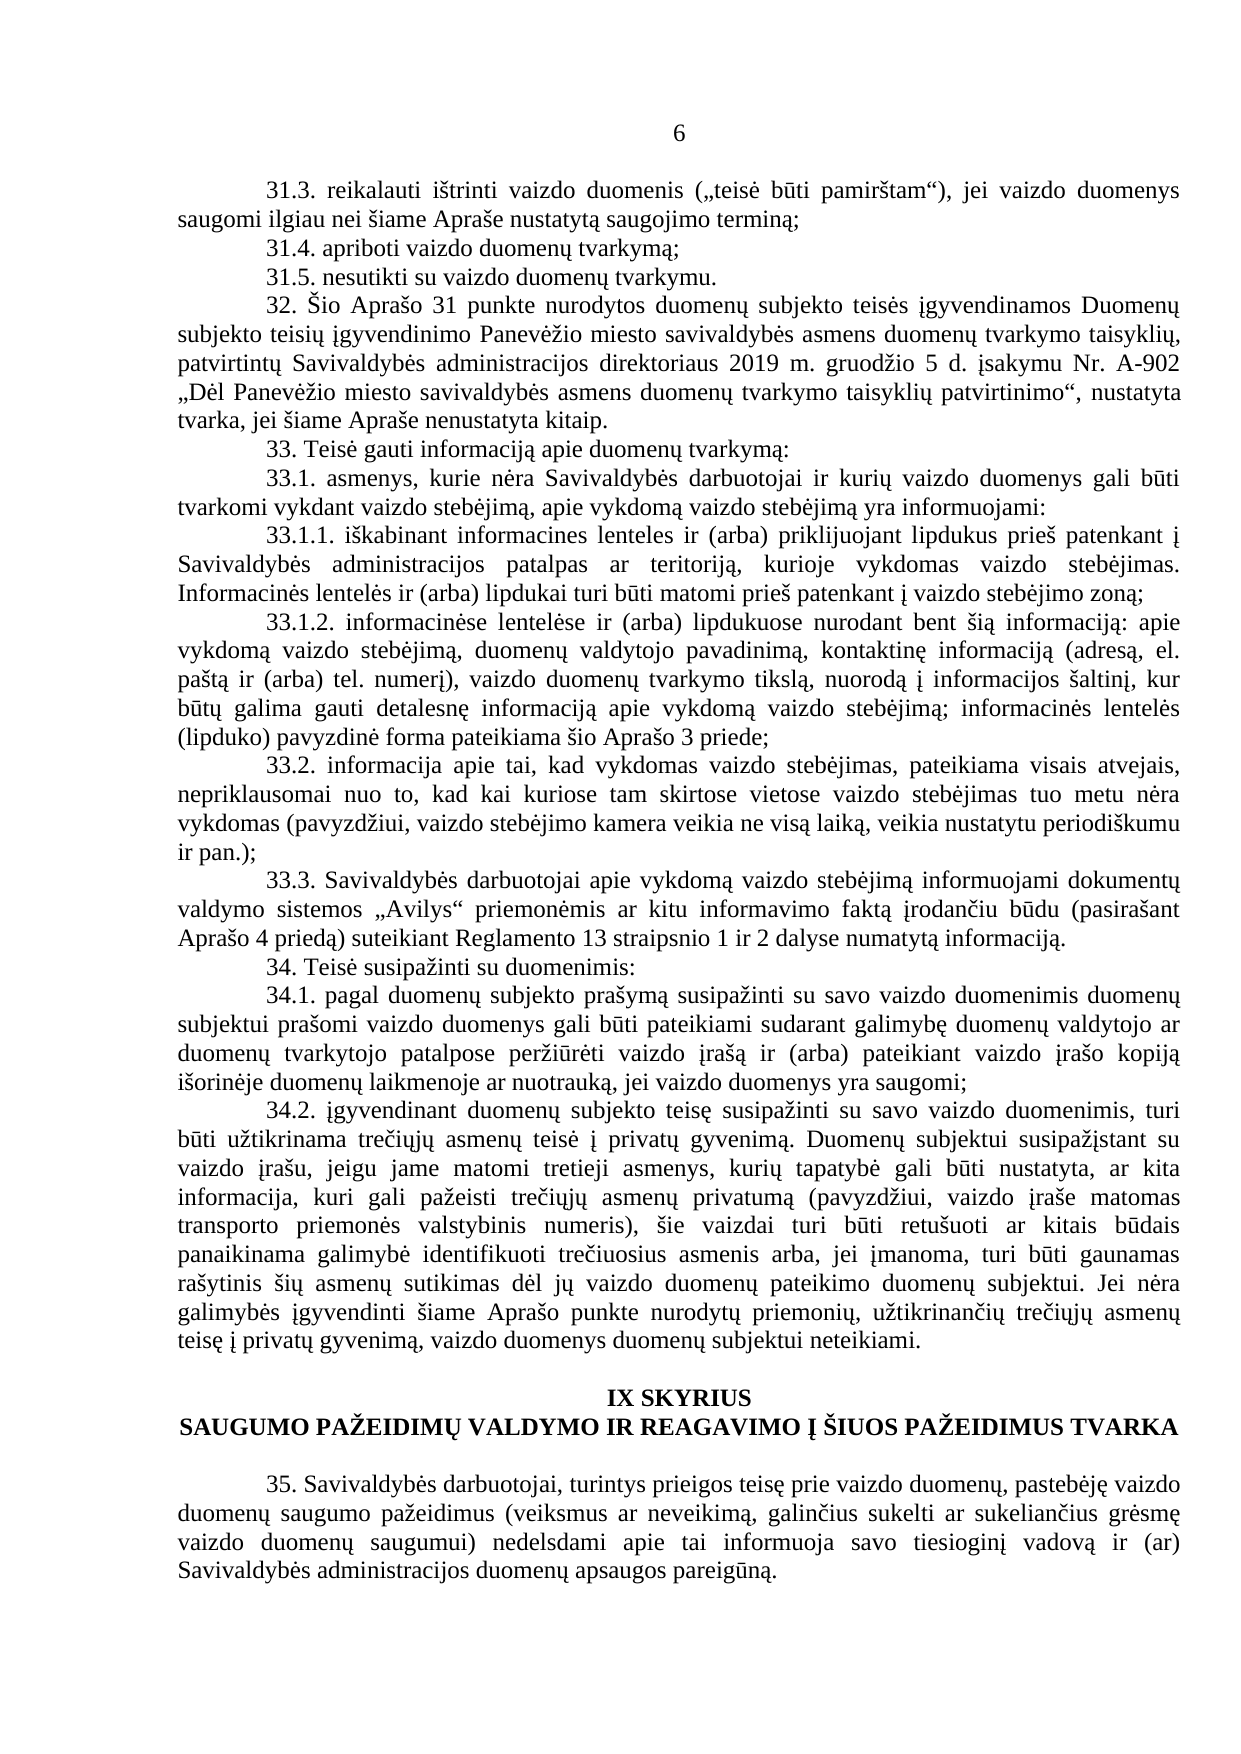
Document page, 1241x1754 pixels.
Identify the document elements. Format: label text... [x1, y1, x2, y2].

text 33.1.2. informacinėse lentelėse ir (arba) lipdukuose nurodant bent šią informaciją: apie vykdomą vaizdo stebėjimą, duomenų valdytojo pavadinimą, kontaktinę informaciją (adresą, el. paštą ir (arba) tel. numerį), vaizdo duomenų tvarkymo tikslą, nuorodą į informacijos šaltinį, kur būtų galima gauti detalesnę informaciją apie vykdomą vaizdo stebėjimą; informacinės lentelės (lipduko) pavyzdinė forma pateikiama šio Aprašo 3 priede; [177, 607, 1181, 751]
text 34.1. pagal duomenų subjekto prašymą susipažinti su savo vaizdo duomenimis duomenų subjektui prašomi vaizdo duomenys gali būti pateikiami sudarant galimybę duomenų valdytojo ar duomenų tvarkytojo patalpose peržiūrėti vaizdo įrašą ir (arba) pateikiant vaizdo įrašo kopiją išorinėje duomenų laikmenoje ar nuotrauką, jei vaizdo duomenys yra saugomi; [177, 981, 1181, 1096]
text 31.4. apriboti vaizdo duomenų tvarkymą; [177, 233, 1181, 262]
text 33. Teisė gauti informaciją apie duomenų tvarkymą: [177, 434, 1181, 463]
text 33.1.1. iškabinant informacines lenteles ir (arba) priklijuojant lipdukus prieš patenkant į Savivaldybės administracijos patalpas ar teritoriją, kurioje vykdomas vaizdo stebėjimas. Informacinės lentelės ir (arba) lipdukai turi būti matomi prieš patenkant į vaizdo stebėjimo zoną; [177, 521, 1181, 607]
text 32. Šio Aprašo 31 punkte nurodytos duomenų subjekto teisės įgyvendinamos Duomenų subjekto teisių įgyvendinimo Panevėžio miesto savivaldybės asmens duomenų tvarkymo taisyklių, patvirtintų Savivaldybės administracijos direktoriaus 2019 m. gruodžio 5 d. įsakymu Nr. A-902 „Dėl Panevėžio miesto savivaldybės asmens duomenų tvarkymo taisyklių patvirtinimo“, nustatyta tvarka, jei šiame Apraše nenustatyta kitaip. [177, 291, 1181, 434]
text 35. Savivaldybės darbuotojai, turintys prieigos teisę prie vaizdo duomenų, pastebėję vaizdo duomenų saugumo pažeidimus (veiksmus ar neveikimą, galinčius sukelti ar sukeliančius grėsmę vaizdo duomenų saugumui) nedelsdami apie tai informuoja savo tiesioginį vadovą ir (ar) Savivaldybės administracijos duomenų apsaugos pareigūną. [177, 1469, 1181, 1584]
text 31.5. nesutikti su vaizdo duomenų tvarkymu. [177, 262, 1181, 291]
text 33.2. informacija apie tai, kad vykdomas vaizdo stebėjimas, pateikiama visais atvejais, nepriklausomai nuo to, kad kai kuriose tam skirtose vietose vaizdo stebėjimas tuo metu nėra vykdomas (pavyzdžiui, vaizdo stebėjimo kamera veikia ne visą laiką, veikia nustatytu periodiškumu ir pan.); [177, 751, 1181, 866]
text SAUGUMO PAŽEIDIMŲ VALDYMO IR REAGAVIMO Į ŠIUOS PAŽEIDIMUS TVARKA [177, 1412, 1181, 1441]
text 33.3. Savivaldybės darbuotojai apie vykdomą vaizdo stebėjimą informuojami dokumentų valdymo sistemos „Avilys“ priemonėmis ar kitu informavimo faktą įrodančiu būdu (pasirašant Aprašo 4 priedą) suteikiant Reglamento 13 straipsnio 1 ir 2 dalyse numatytą informaciją. [177, 866, 1181, 952]
text 33.1. asmenys, kurie nėra Savivaldybės darbuotojai ir kurių vaizdo duomenys gali būti tvarkomi vykdant vaizdo stebėjimą, apie vykdomą vaizdo stebėjimą yra informuojami: [177, 463, 1181, 521]
text IX SKYRIUS [177, 1383, 1181, 1412]
text 34. Teisė susipažinti su duomenimis: [177, 952, 1181, 981]
text 31.3. reikalauti ištrinti vaizdo duomenis („teisė būti pamirštam“), jei vaizdo duomenys saugomi ilgiau nei šiame Apraše nustatytą saugojimo terminą; [177, 176, 1181, 233]
text 34.2. įgyvendinant duomenų subjekto teisę susipažinti su savo vaizdo duomenimis, turi būti užtikrinama trečiųjų asmenų teisė į privatų gyvenimą. Duomenų subjektui susipažįstant su vaizdo įrašu, jeigu jame matomi tretieji asmenys, kurių tapatybė gali būti nustatyta, ar kita informacija, kuri gali pažeisti trečiųjų asmenų privatumą (pavyzdžiui, vaizdo įraše matomas transporto priemonės valstybinis numeris), šie vaizdai turi būti retušuoti ar kitais būdais panaikinama galimybė identifikuoti trečiuosius asmenis arba, jei įmanoma, turi būti gaunamas rašytinis šių asmenų sutikimas dėl jų vaizdo duomenų pateikimo duomenų subjektui. Jei nėra galimybės įgyvendinti šiame Aprašo punkte nurodytų priemonių, užtikrinančių trečiųjų asmenų teisę į privatų gyvenimą, vaizdo duomenys duomenų subjektui neteikiami. [177, 1096, 1181, 1354]
